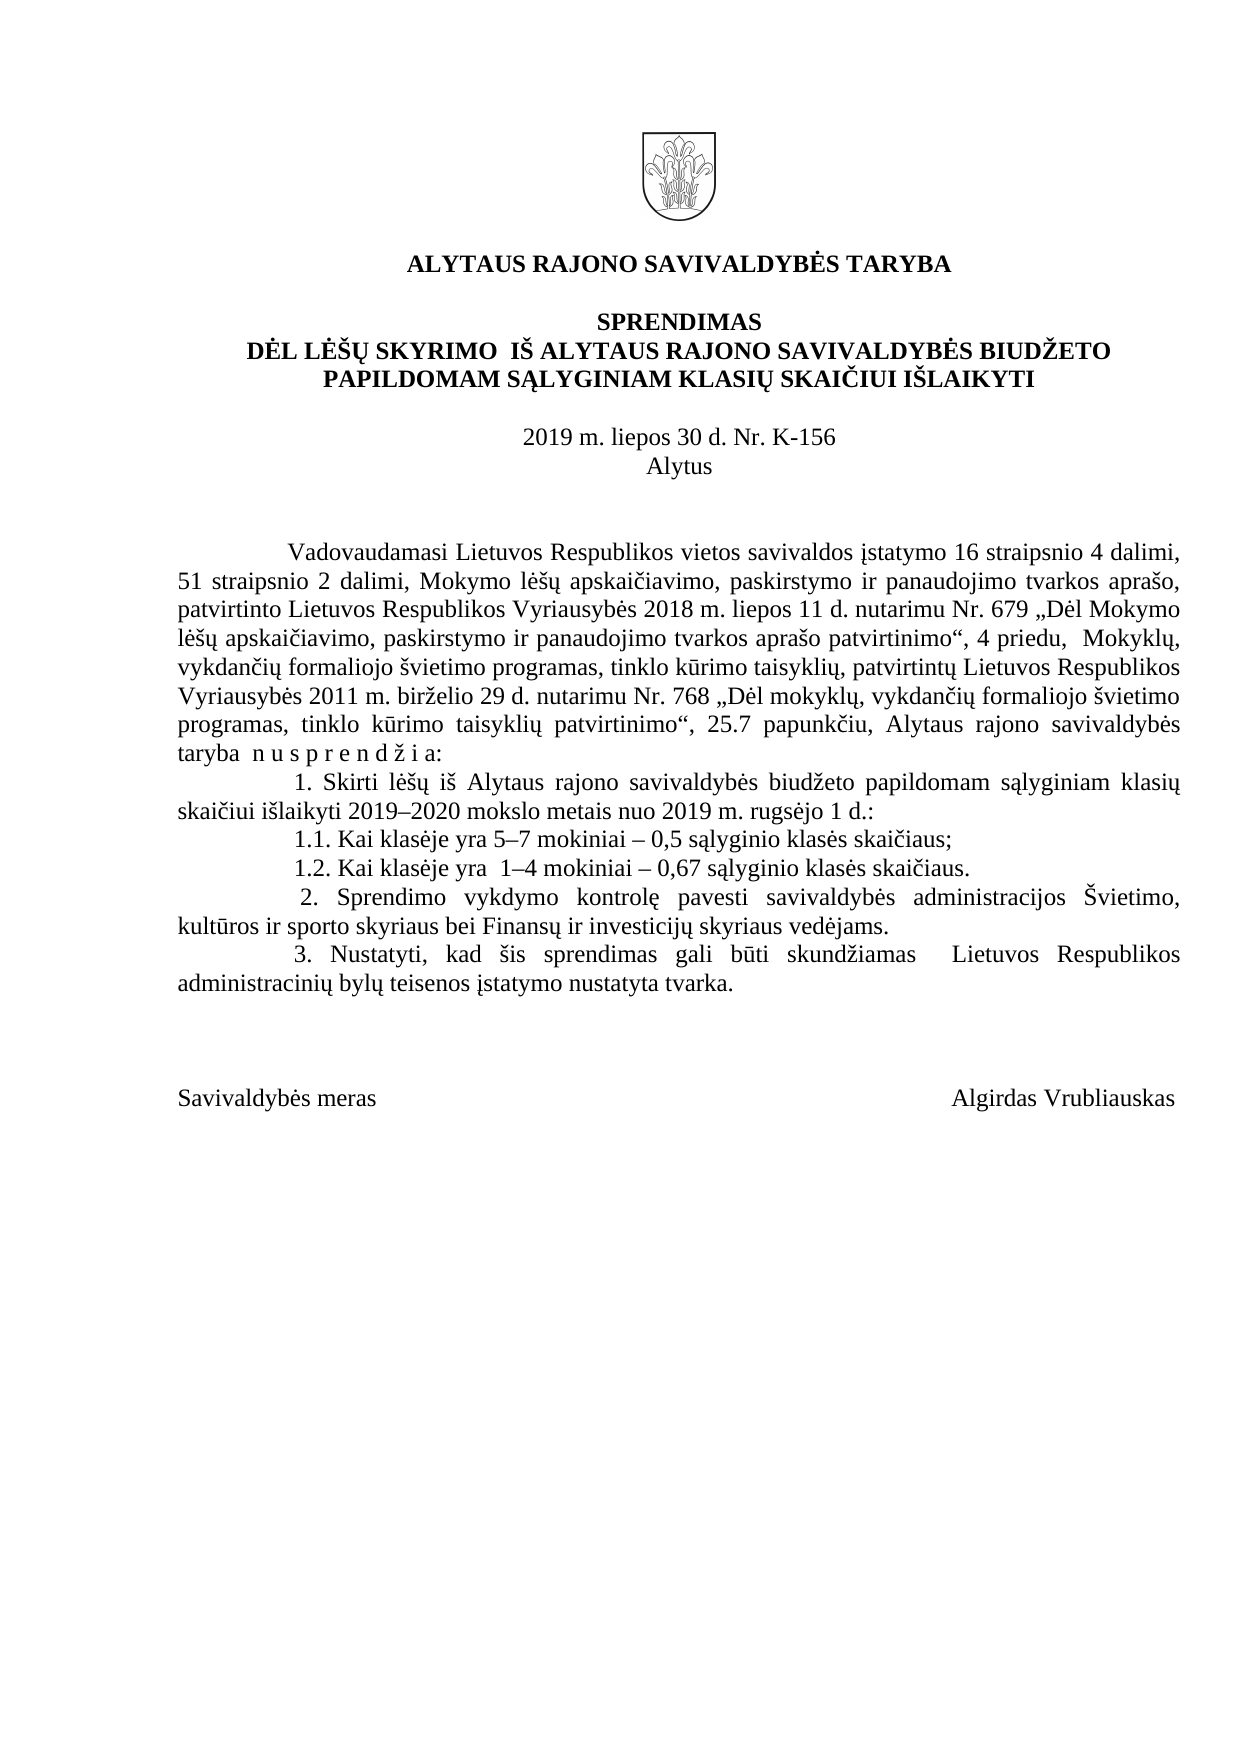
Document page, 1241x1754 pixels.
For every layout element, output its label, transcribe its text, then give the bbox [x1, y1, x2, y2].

text 3. Nustatyti, kad šis sprendimas gali būti skundžiamas Lietuvos Respublikos administracinių bylų teisenos įstatymo nustatyta tvarka. [177, 939, 1181, 997]
text 2019 m. liepos 30 d. Nr. K-156 [177, 422, 1181, 451]
text Vadovaudamasi Lietuvos Respublikos vietos savivaldos įstatymo 16 straipsnio 4 dalimi, 51 straipsnio 2 dalimi, Mokymo lėšų apskaičiavimo, paskirstymo ir panaudojimo tvarkos aprašo, patvirtinto Lietuvos Respublikos Vyriausybės 2018 m. liepos 11 d. nutarimu Nr. 679 „Dėl Mokymo lėšų apskaičiavimo, paskirstymo ir panaudojimo tvarkos aprašo patvirtinimo“, 4 priedu, Mokyklų, vykdančių formaliojo švietimo programas, tinklo kūrimo taisyklių, patvirtintų Lietuvos Respublikos Vyriausybės 2011 m. birželio 29 d. nutarimu Nr. 768 „Dėl mokyklų, vykdančių formaliojo švietimo programas, tinklo kūrimo taisyklių patvirtinimo“, 25.7 papunkčiu, Alytaus rajono savivaldybės taryba n u s p r e n d ž i a: [177, 537, 1181, 767]
text SPRENDIMAS [177, 307, 1181, 336]
text Savivaldybės meras Algirdas Vrubliauskas [177, 1083, 1181, 1112]
text 2. Sprendimo vykdymo kontrolę pavesti savivaldybės administracijos Švietimo, kultūros ir sporto skyriaus bei Finansų ir investicijų skyriaus vedėjams. [177, 882, 1181, 939]
text 1. Skirti lėšų iš Alytaus rajono savivaldybės biudžeto papildomam sąlyginiam klasių skaičiui išlaikyti 2019–2020 mokslo metais nuo 2019 m. rugsėjo 1 d.: [177, 767, 1181, 824]
text DĖL LĖŠŲ SKYRIMO IŠ ALYTAUS RAJONO SAVIVALDYBĖS BIUDŽETO PAPILDOMAM SĄLYGINIAM KLASIŲ SKAIČIUI IŠLAIKYTI [177, 336, 1181, 393]
text 1.2. Kai klasėje yra 1–4 mokiniai – 0,67 sąlyginio klasės skaičiaus. [177, 853, 1181, 882]
text 1.1. Kai klasėje yra 5–7 mokiniai – 0,5 sąlyginio klasės skaičiaus; [177, 824, 1181, 853]
text ALYTAUS RAJONO SAVIVALDYBĖS TARYBA [177, 249, 1181, 278]
text Alytus [177, 451, 1181, 479]
